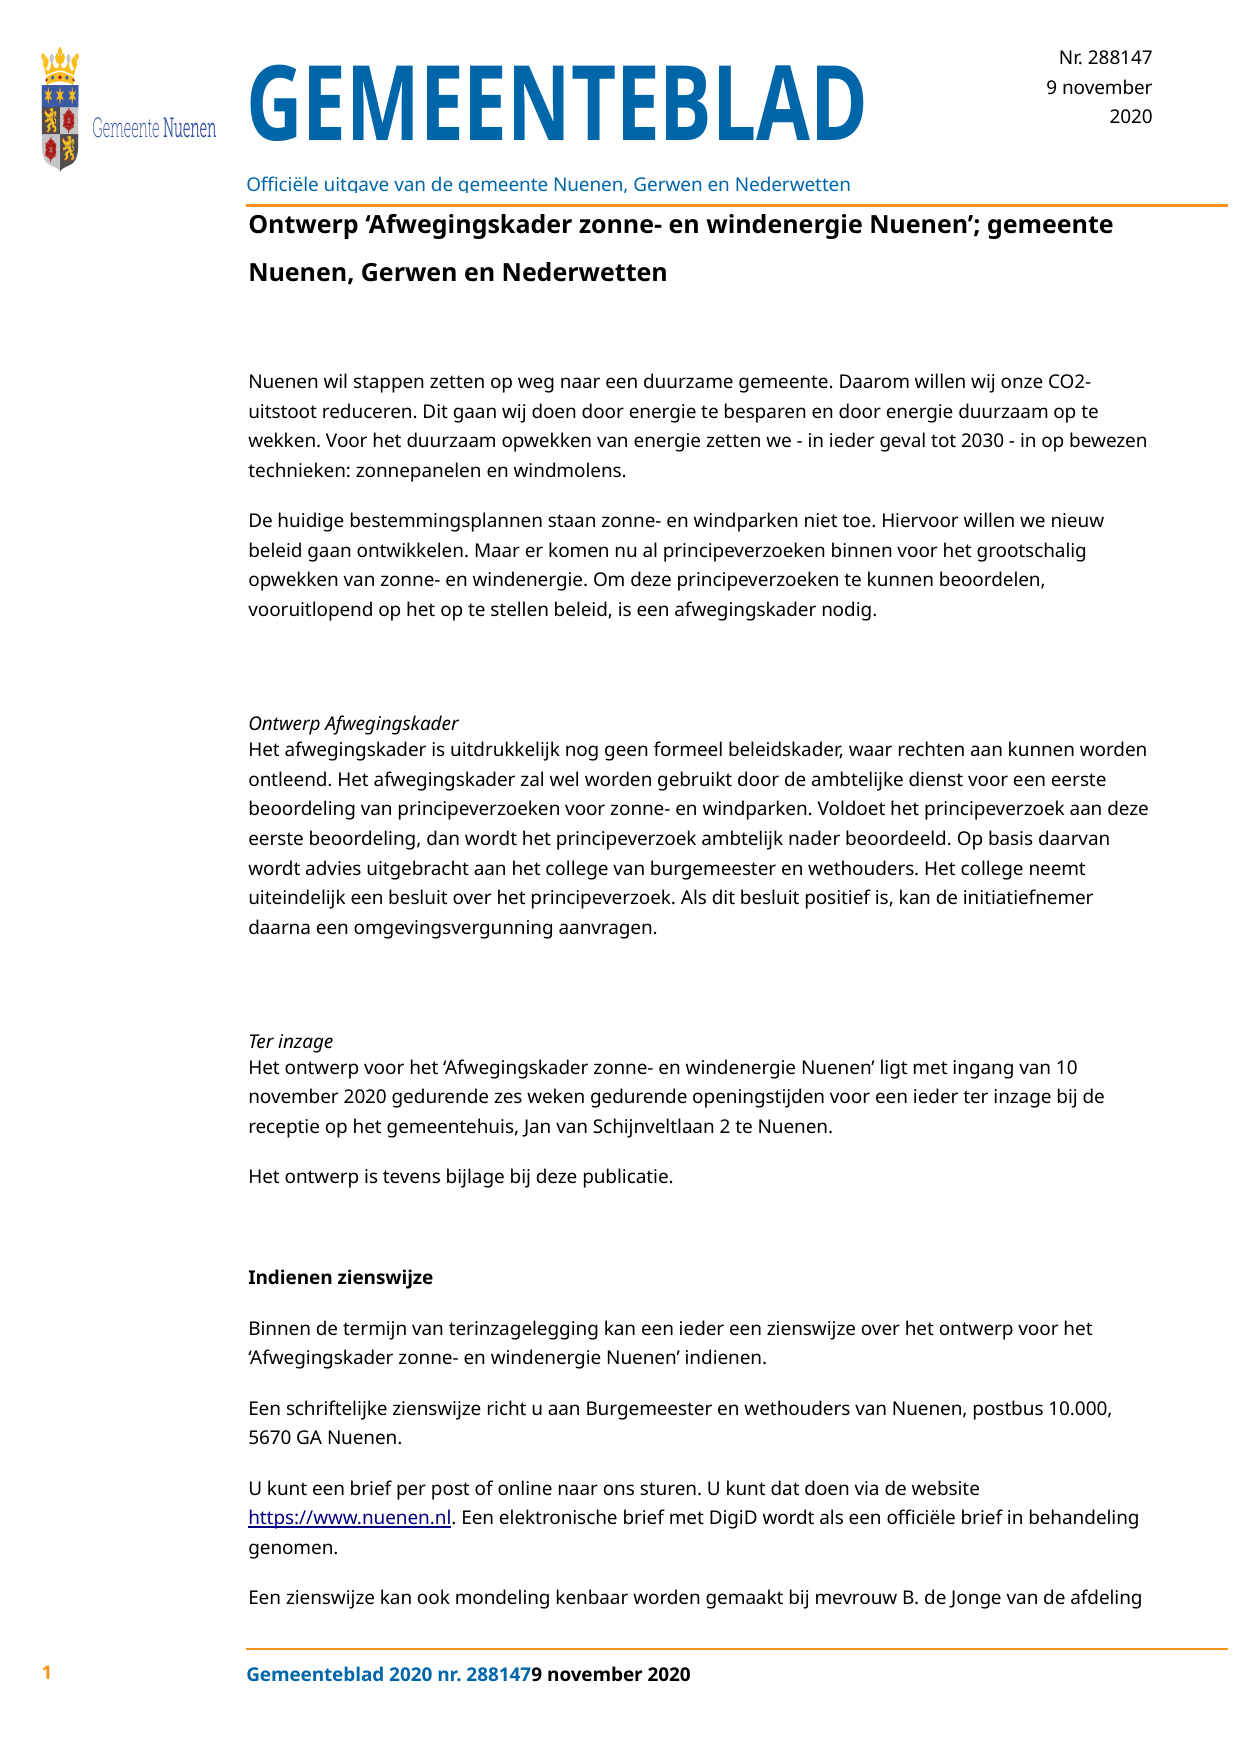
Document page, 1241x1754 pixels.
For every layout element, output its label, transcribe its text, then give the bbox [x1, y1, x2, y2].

picture [41, 47, 231, 172]
text Een schriftelijke zienswijze richt u aan Burgemeester en wethouders van Nuenen, postbus 10.000, 5670 GA Nuenen. [248, 1395, 1152, 1450]
text Een zienswijze kan ook mondeling kenbaar worden gemaakt bij mevrouw B. de Jonge van de afdeling [248, 1584, 1152, 1610]
text U kunt een brief per post of online naar ons sturen. U kunt dat doen via de website https://www.nuenen.nl. Een elektronische brief met DigiD wordt als een officiële brief in behandeling genomen. [248, 1475, 1152, 1560]
text Binnen de termijn van terinzagelegging kan een ieder een zienswijze over het ontwerp voor het ‘Afwegingskader zonne- en windenergie Nuenen’ indienen. [248, 1315, 1152, 1370]
text Ter inzage [248, 1028, 1152, 1054]
text Nuenen wil stappen zetten op weg naar een duurzame gemeente. Daarom willen wij onze CO2-uitstoot reduceren. Dit gaan wij doen door energie te besparen en door energie duurzaam op te wekken. Voor het duurzaam opwekken van energie zetten we - in ieder geval tot 2030 - in op bewezen technieken: zonnepanelen en windmolens. [248, 368, 1152, 483]
text Indienen zienswijze [248, 1264, 1152, 1290]
text Ontwerp ‘Afwegingskader zonne- en windenergie Nuenen’; gemeente Nuenen, Gerwen en Nederwetten [248, 207, 1152, 288]
text Het ontwerp voor het ‘Afwegingskader zonne- en windenergie Nuenen’ ligt met ingang van 10 november 2020 gedurende zes weken gedurende openingstijden voor een ieder ter inzage bij de receptie op het gemeentehuis, Jan van Schijnveltlaan 2 te Nuenen. [248, 1054, 1152, 1139]
text Het afwegingskader is uitdrukkelijk nog geen formeel beleidskader, waar rechten aan kunnen worden ontleend. Het afwegingskader zal wel worden gebruikt door de ambtelijke dienst voor een eerste beoordeling van principeverzoeken voor zonne- en windparken. Voldoet het principeverzoek aan deze eerste beoordeling, dan wordt het principeverzoek ambtelijk nader beoordeeld. Op basis daarvan wordt advies uitgebracht aan het college van burgemeester en wethouders. Het college neemt uiteindelijk een besluit over het principeverzoek. Als dit besluit positief is, kan de initiatiefnemer daarna een omgevingsvergunning aanvragen. [248, 736, 1152, 939]
text De huidige bestemmingsplannen staan zonne- en windparken niet toe. Hiervoor willen we nieuw beleid gaan ontwikkelen. Maar er komen nu al principeverzoeken binnen voor het grootschalig opwekken van zonne- en windenergie. Om deze principeverzoeken te kunnen beoordelen, vooruitlopend op het op te stellen beleid, is een afwegingskader nodig. [248, 507, 1152, 622]
text Het ontwerp is tevens bijlage bij deze publicatie. [248, 1163, 1152, 1189]
text Ontwerp Afwegingskader [248, 711, 1152, 736]
